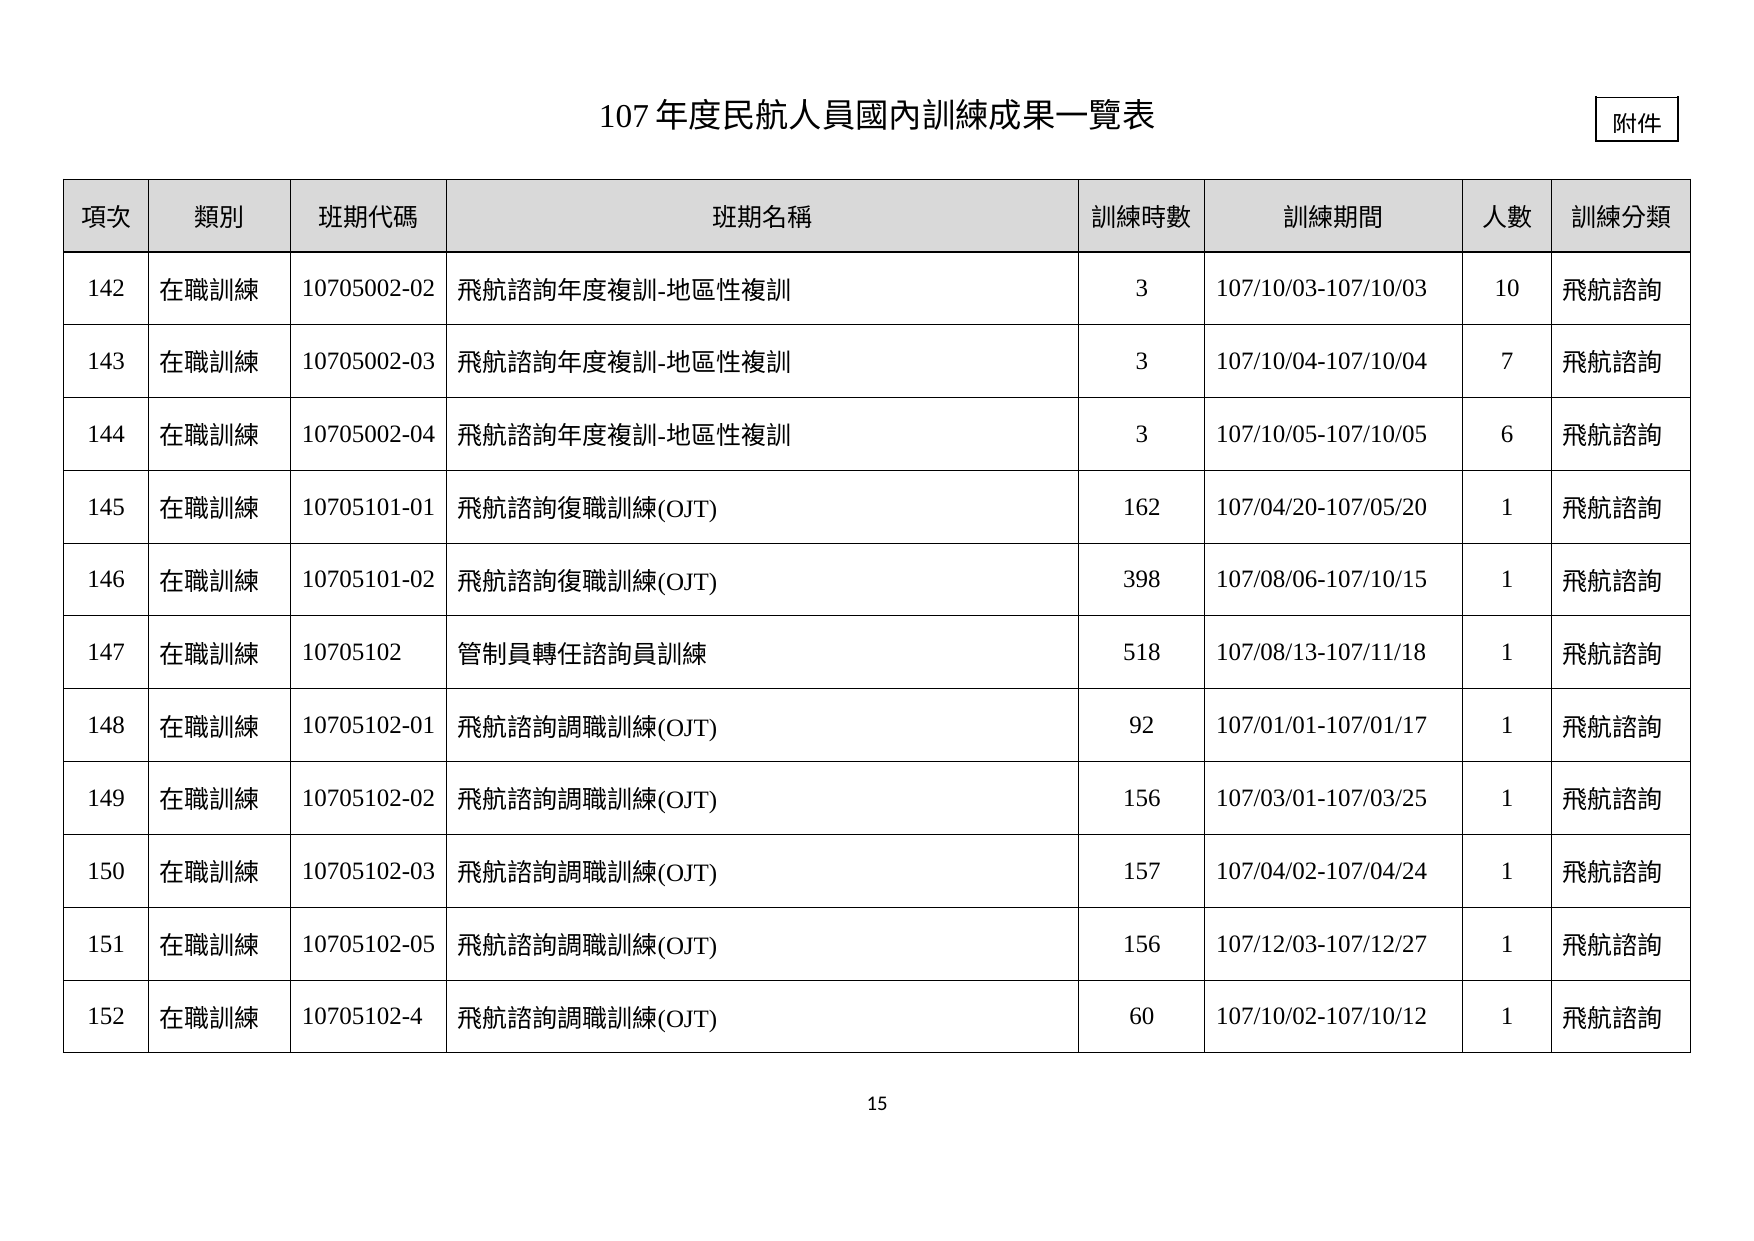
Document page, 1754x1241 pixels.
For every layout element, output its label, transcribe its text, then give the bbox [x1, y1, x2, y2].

table_cell 10705102 [291, 616, 446, 688]
table_header 人數 [1463, 180, 1551, 251]
table_cell 398 [1079, 544, 1204, 615]
table_cell 飛航諮詢 [1552, 325, 1690, 397]
table_cell 107/10/03-107/10/03 [1205, 253, 1462, 324]
table_cell 143 [64, 325, 148, 397]
table_cell 飛航諮詢 [1552, 616, 1690, 688]
table_cell 飛航諮詢 [1552, 544, 1690, 615]
table_header 項次 [64, 180, 148, 251]
table_cell 在職訓練 [149, 689, 290, 761]
table_cell 飛航諮詢 [1552, 253, 1690, 324]
table_cell 飛航諮詢調職訓練(OJT) [447, 762, 1078, 834]
table_header 訓練時數 [1079, 180, 1204, 251]
table_cell 142 [64, 253, 148, 324]
table_cell 飛航諮詢 [1552, 762, 1690, 834]
table_cell 在職訓練 [149, 835, 290, 907]
table_cell 飛航諮詢復職訓練(OJT) [447, 544, 1078, 615]
table_cell 飛航諮詢 [1552, 835, 1690, 907]
table_cell 107/08/13-107/11/18 [1205, 616, 1462, 688]
table_cell 飛航諮詢年度複訓-地區性複訓 [447, 398, 1078, 470]
table_cell 10705002-02 [291, 253, 446, 324]
table_cell 150 [64, 835, 148, 907]
table_header 訓練期間 [1205, 180, 1462, 251]
table_cell 飛航諮詢 [1552, 471, 1690, 543]
table_cell 10705102-05 [291, 908, 446, 979]
table_cell 10705002-03 [291, 325, 446, 397]
table_cell 10705102-01 [291, 689, 446, 761]
table_cell 飛航諮詢調職訓練(OJT) [447, 981, 1078, 1052]
table_cell 飛航諮詢 [1552, 689, 1690, 761]
table_cell 飛航諮詢復職訓練(OJT) [447, 471, 1078, 543]
table_cell 10705102-4 [291, 981, 446, 1052]
table_cell 1 [1463, 544, 1551, 615]
table_cell 156 [1079, 762, 1204, 834]
table_cell 在職訓練 [149, 908, 290, 979]
table_cell 在職訓練 [149, 544, 290, 615]
table_cell 在職訓練 [149, 471, 290, 543]
table_cell 飛航諮詢 [1552, 981, 1690, 1052]
table_cell 146 [64, 544, 148, 615]
table_cell 10705101-02 [291, 544, 446, 615]
table_cell 飛航諮詢調職訓練(OJT) [447, 908, 1078, 979]
table_cell 在職訓練 [149, 981, 290, 1052]
table_header 班期代碼 [291, 180, 446, 251]
table_cell 在職訓練 [149, 762, 290, 834]
table_cell 107/10/05-107/10/05 [1205, 398, 1462, 470]
table_cell 1 [1463, 762, 1551, 834]
table_cell 107/01/01-107/01/17 [1205, 689, 1462, 761]
table_cell 1 [1463, 616, 1551, 688]
table_cell 152 [64, 981, 148, 1052]
table_cell 144 [64, 398, 148, 470]
table_cell 管制員轉任諮詢員訓練 [447, 616, 1078, 688]
table_cell 3 [1079, 253, 1204, 324]
table_cell 1 [1463, 471, 1551, 543]
table_cell 在職訓練 [149, 325, 290, 397]
table_cell 1 [1463, 689, 1551, 761]
table_cell 3 [1079, 398, 1204, 470]
table_cell 148 [64, 689, 148, 761]
table_cell 1 [1463, 981, 1551, 1052]
table_cell 在職訓練 [149, 616, 290, 688]
table_cell 飛航諮詢 [1552, 398, 1690, 470]
table_cell 飛航諮詢調職訓練(OJT) [447, 835, 1078, 907]
table_cell 飛航諮詢調職訓練(OJT) [447, 689, 1078, 761]
table_header 類別 [149, 180, 290, 251]
table_cell 3 [1079, 325, 1204, 397]
table_cell 1 [1463, 908, 1551, 979]
table_cell 10705102-03 [291, 835, 446, 907]
table_cell 145 [64, 471, 148, 543]
table_cell 156 [1079, 908, 1204, 979]
table_header 班期名稱 [447, 180, 1078, 251]
table_cell 1 [1463, 835, 1551, 907]
table_header 訓練分類 [1552, 180, 1690, 251]
table_cell 92 [1079, 689, 1204, 761]
table_cell 60 [1079, 981, 1204, 1052]
table_cell 在職訓練 [149, 253, 290, 324]
table_cell 6 [1463, 398, 1551, 470]
table_cell 飛航諮詢 [1552, 908, 1690, 979]
table_cell 10705101-01 [291, 471, 446, 543]
table_cell 107/04/02-107/04/24 [1205, 835, 1462, 907]
table_cell 162 [1079, 471, 1204, 543]
table_cell 518 [1079, 616, 1204, 688]
table_cell 飛航諮詢年度複訓-地區性複訓 [447, 253, 1078, 324]
table_cell 151 [64, 908, 148, 979]
table_cell 10 [1463, 253, 1551, 324]
table_cell 7 [1463, 325, 1551, 397]
table_cell 10705102-02 [291, 762, 446, 834]
table_cell 149 [64, 762, 148, 834]
table_cell 107/10/02-107/10/12 [1205, 981, 1462, 1052]
table_cell 107/10/04-107/10/04 [1205, 325, 1462, 397]
table_cell 飛航諮詢年度複訓-地區性複訓 [447, 325, 1078, 397]
table_cell 107/04/20-107/05/20 [1205, 471, 1462, 543]
table_cell 10705002-04 [291, 398, 446, 470]
table_cell 147 [64, 616, 148, 688]
table_cell 107/08/06-107/10/15 [1205, 544, 1462, 615]
table_cell 在職訓練 [149, 398, 290, 470]
table_cell 107/12/03-107/12/27 [1205, 908, 1462, 979]
table_cell 157 [1079, 835, 1204, 907]
table_cell 107/03/01-107/03/25 [1205, 762, 1462, 834]
